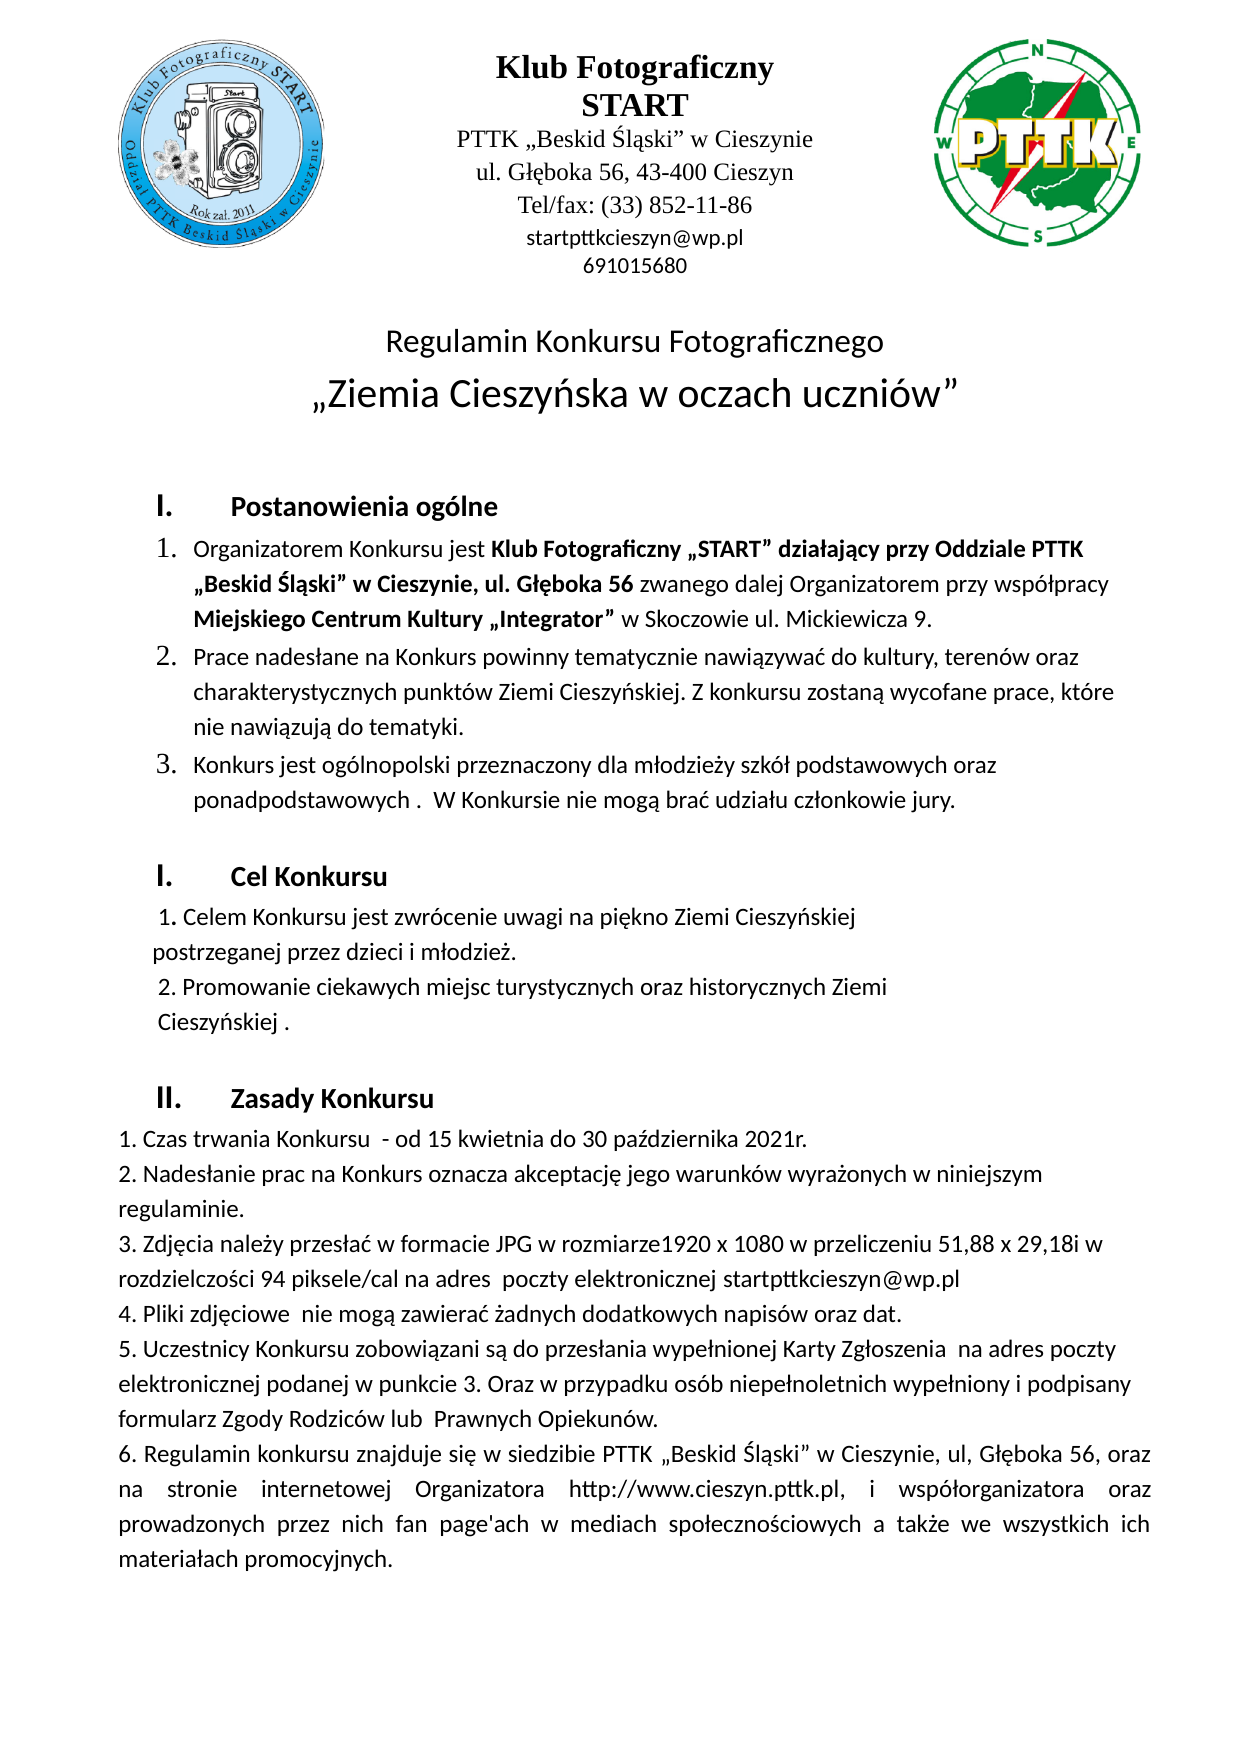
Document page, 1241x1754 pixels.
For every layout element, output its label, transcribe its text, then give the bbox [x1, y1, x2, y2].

list Postanowienia ogólne [156, 484, 1152, 524]
text 2. Nadesłanie prac na Konkurs oznacza akceptację jego warunków wyrażonych w niniejszym regulaminie. [118, 1158, 1152, 1223]
text 4. Pliki zdjęciowe nie mogą zawierać żadnych dodatkowych napisów oraz dat. [118, 1298, 1152, 1328]
list Prace nadesłane na Konkurs powinny tematycznie nawiązywać do kultury, terenów oraz charakterystycznych punktów Ziemi Cieszyńskiej. Z konkursu zostaną wycofane prace, które nie nawiązują do tematyki. [156, 638, 1152, 742]
text Cieszyńskiej . [118, 1006, 1152, 1037]
list Cel Konkursu [156, 854, 1152, 895]
list Organizatorem Konkursu jest Klub Fotograficzny „START” działający przy Oddziale PTTK „Beskid Śląski” w Cieszynie, ul. Głęboka 56 zwanego dalej Organizatorem przy współpracy Miejskiego Centrum Kultury „Integrator” w Skoczowie ul. Mickiewicza 9. [156, 530, 1152, 634]
text „Ziemia Cieszyńska w oczach uczniów” [118, 367, 1152, 418]
text 1. Celem Konkursu jest zwrócenie uwagi na piękno Ziemi Cieszyńskiej [118, 901, 1152, 932]
text 1. Czas trwania Konkursu - od 15 kwietnia do 30 października 2021r. [118, 1123, 1152, 1153]
text 6. Regulamin konkursu znajduje się w siedzibie PTTK „Beskid Śląski” w Cieszynie, ul, Głęboka 56, oraz na stronie internetowej Organizatora http://www.cieszyn.pttk.pl, i współorganizatora oraz prowadzonych przez nich fan page'ach w mediach społecznościowych a także we wszystkich ich materiałach promocyjnych. [118, 1438, 1152, 1573]
text postrzeganej przez dzieci i młodzież. [118, 936, 1152, 967]
text 5. Uczestnicy Konkursu zobowiązani są do przesłania wypełnionej Karty Zgłoszenia na adres poczty elektronicznej podanej w punkcie 3. Oraz w przypadku osób niepełnoletnich wypełniony i podpisany formularz Zgody Rodziców lub Prawnych Opiekunów. [118, 1333, 1152, 1433]
text Regulamin Konkursu Fotograficznego [118, 320, 1152, 361]
text 2. Promowanie ciekawych miejsc turystycznych oraz historycznych Ziemi [118, 971, 1152, 1002]
list Konkurs jest ogólnopolski przeznaczony dla młodzieży szkół podstawowych oraz ponadpodstawowych . W Konkursie nie mogą brać udziału członkowie jury. [156, 746, 1152, 815]
list Zasady Konkursu [156, 1076, 1152, 1117]
text 3. Zdjęcia należy przesłać w formacie JPG w rozmiarze1920 x 1080 w przeliczeniu 51,88 x 29,18i w rozdzielczości 94 piksele/cal na adres poczty elektronicznej startpttkcieszyn@wp.pl [118, 1228, 1152, 1293]
